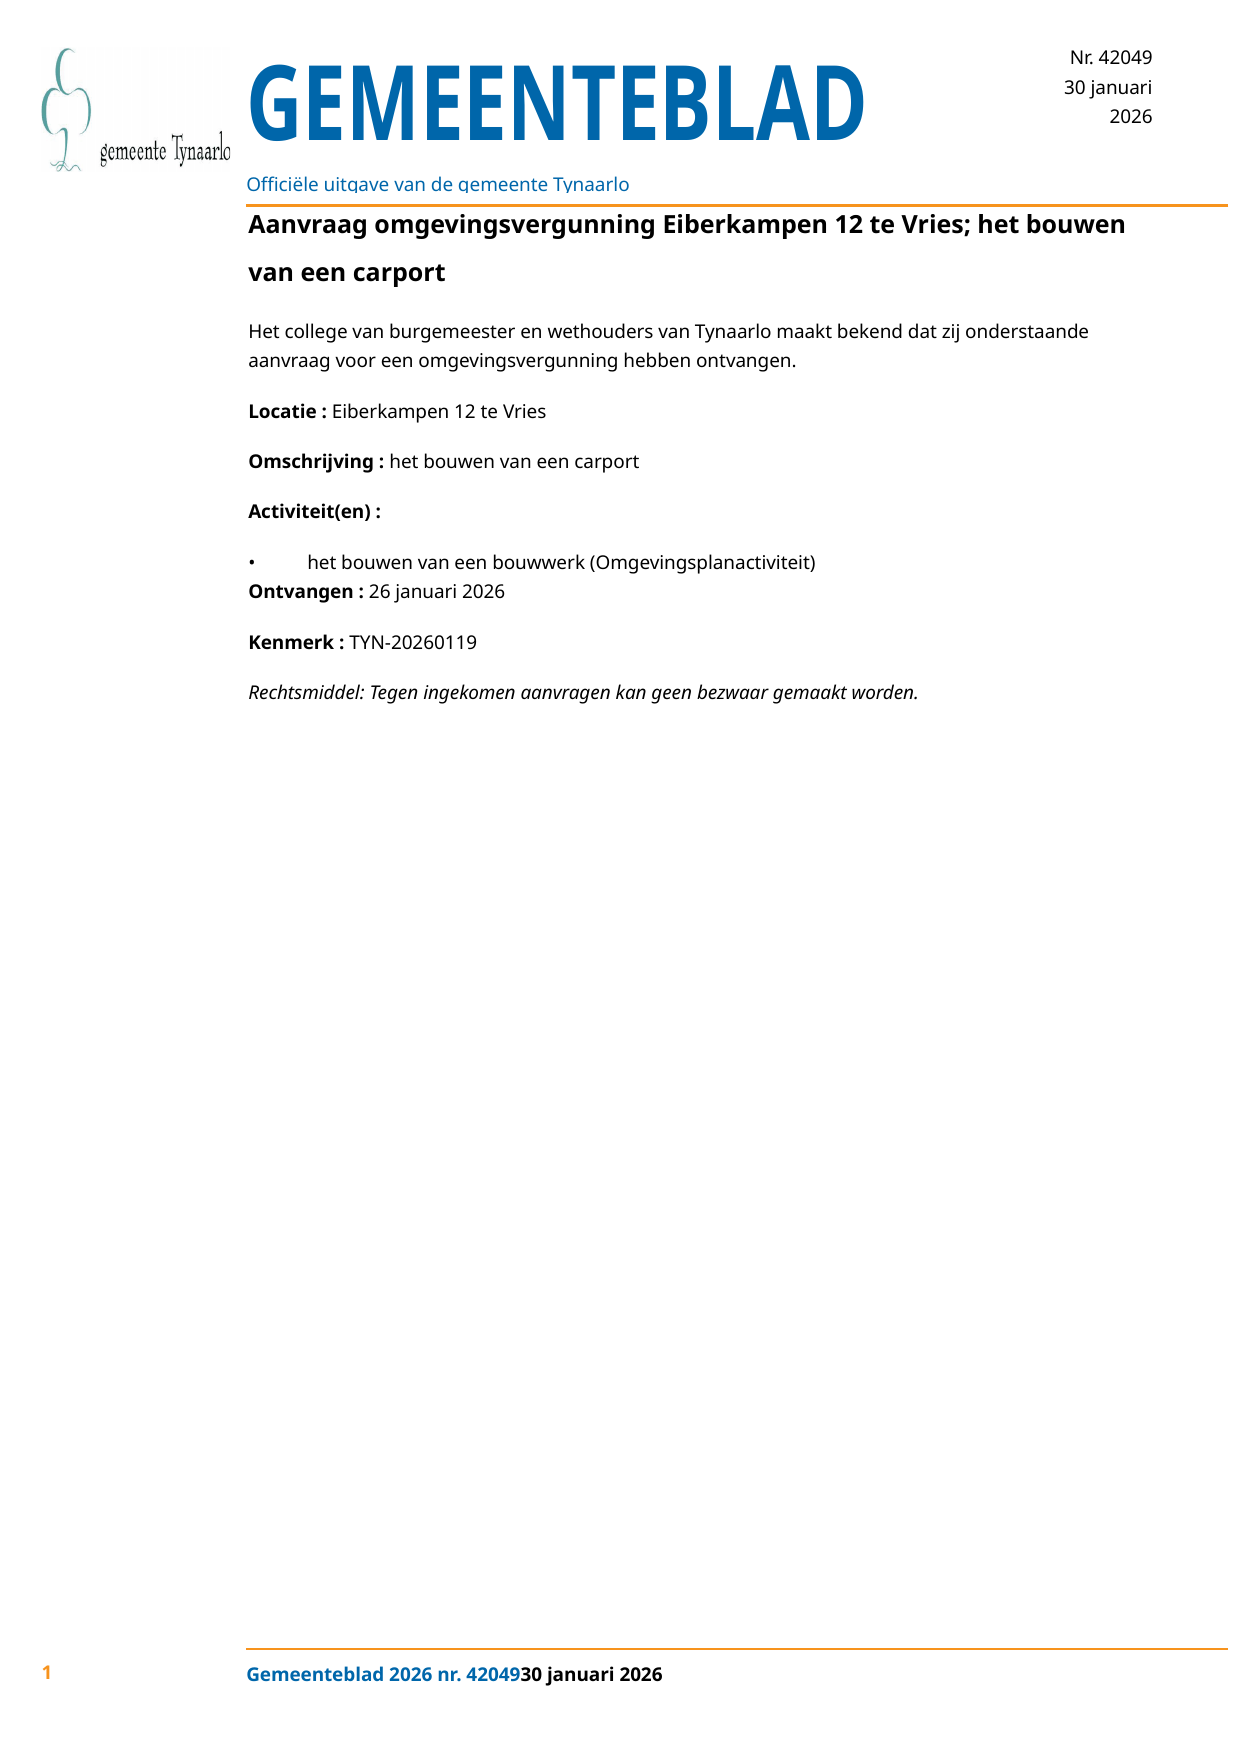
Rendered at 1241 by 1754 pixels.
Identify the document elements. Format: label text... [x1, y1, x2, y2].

text Activiteit(en) : [248, 499, 1152, 524]
picture [41, 47, 231, 172]
text Het college van burgemeester en wethouders van Tynaarlo maakt bekend dat zij onderstaande aanvraag voor een omgevingsvergunning hebben ontvangen. [248, 318, 1152, 373]
text Ontvangen : 26 januari 2026 [248, 579, 1152, 604]
list het bouwen van een bouwwerk (Omgevingsplanactiviteit) [248, 549, 1152, 575]
text Rechtsmiddel: Tegen ingekomen aanvragen kan geen bezwaar gemaakt worden. [248, 679, 1152, 705]
text Locatie : Eiberkampen 12 te Vries [248, 398, 1152, 424]
text Omschrijving : het bouwen van een carport [248, 448, 1152, 474]
text Kenmerk : TYN-20260119 [248, 629, 1152, 655]
text Aanvraag omgevingsvergunning Eiberkampen 12 te Vries; het bouwen van een carport [248, 207, 1152, 288]
